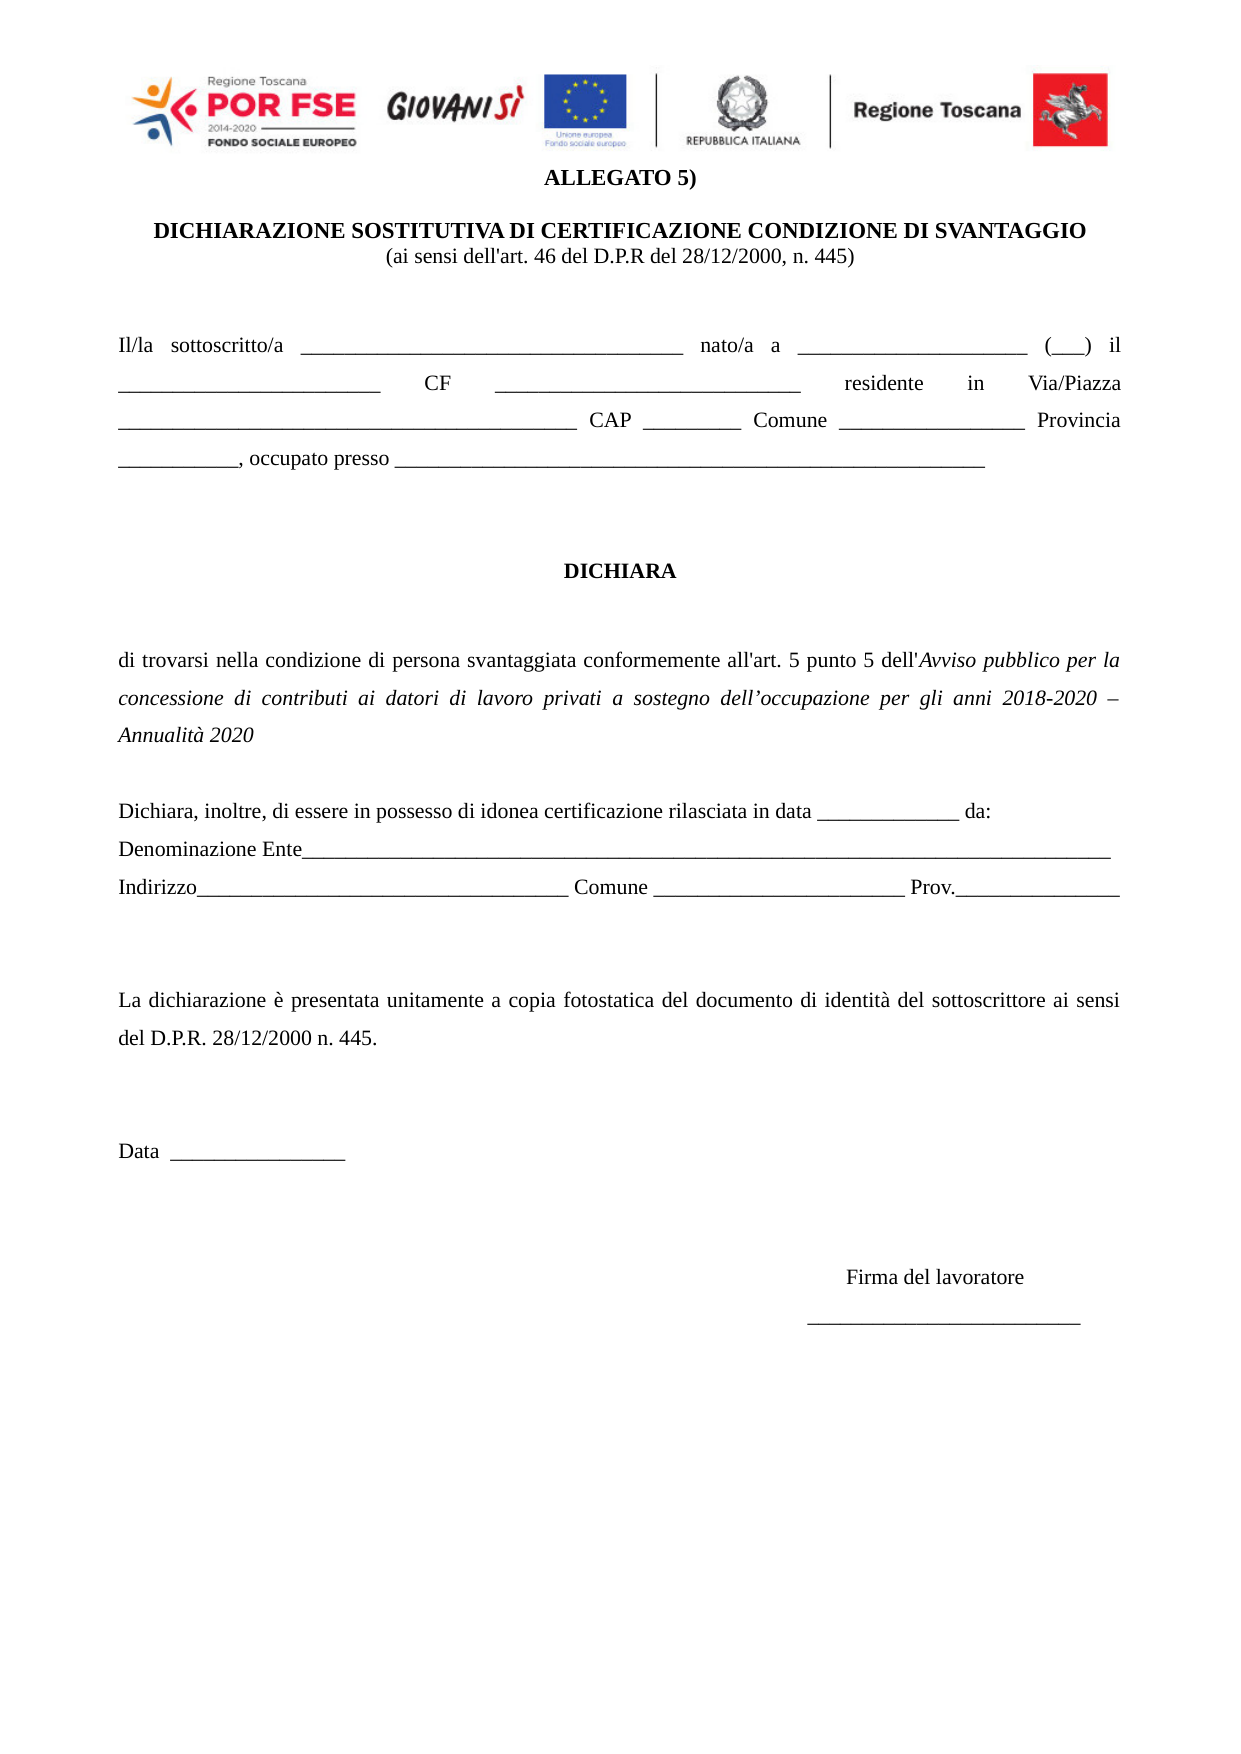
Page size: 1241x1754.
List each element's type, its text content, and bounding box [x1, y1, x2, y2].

text di trovarsi nella condizione di persona svantaggiata conformemente all'art. 5 punto 5 dell'Avviso pubblico per la concessione di contributi ai datori di lavoro privati a sostegno dell’occupazione per gli anni 2018-2020 – Annualità 2020 [118, 647, 1122, 748]
text Firma del lavoratore [649, 1264, 1122, 1289]
text _________________________ [644, 1302, 1122, 1327]
text Denominazione Ente__________________________________________________________________________ [118, 836, 1122, 861]
text Dichiara, inoltre, di essere in possesso di idonea certificazione rilasciata in data _____________ da: [118, 798, 1122, 823]
text DICHIARA [118, 558, 1122, 584]
text Data ________________ [118, 1138, 1122, 1163]
text La dichiarazione è presentata unitamente a copia fotostatica del documento di identità del sottoscrittore ai sensi del D.P.R. 28/12/2000 n. 445. [118, 987, 1122, 1050]
text (ai sensi dell'art. 46 del D.P.R del 28/12/2000, n. 445) [118, 243, 1122, 269]
text Il/la sottoscritto/a ___________________________________ nato/a a _____________________ (___) il ________________________ CF ____________________________ residente in Via/Piazza __________________________________________ CAP _________ Comune _________________ Provincia ___________, occupato presso ______________________________________________________ [118, 332, 1122, 470]
text Indirizzo__________________________________ Comune _______________________ Prov._______________ [118, 874, 1122, 899]
text DICHIARAZIONE SOSTITUTIVA DI CERTIFICAZIONE CONDIZIONE DI SVANTAGGIO [118, 217, 1122, 243]
text ALLEGATO 5) [118, 143, 1122, 191]
